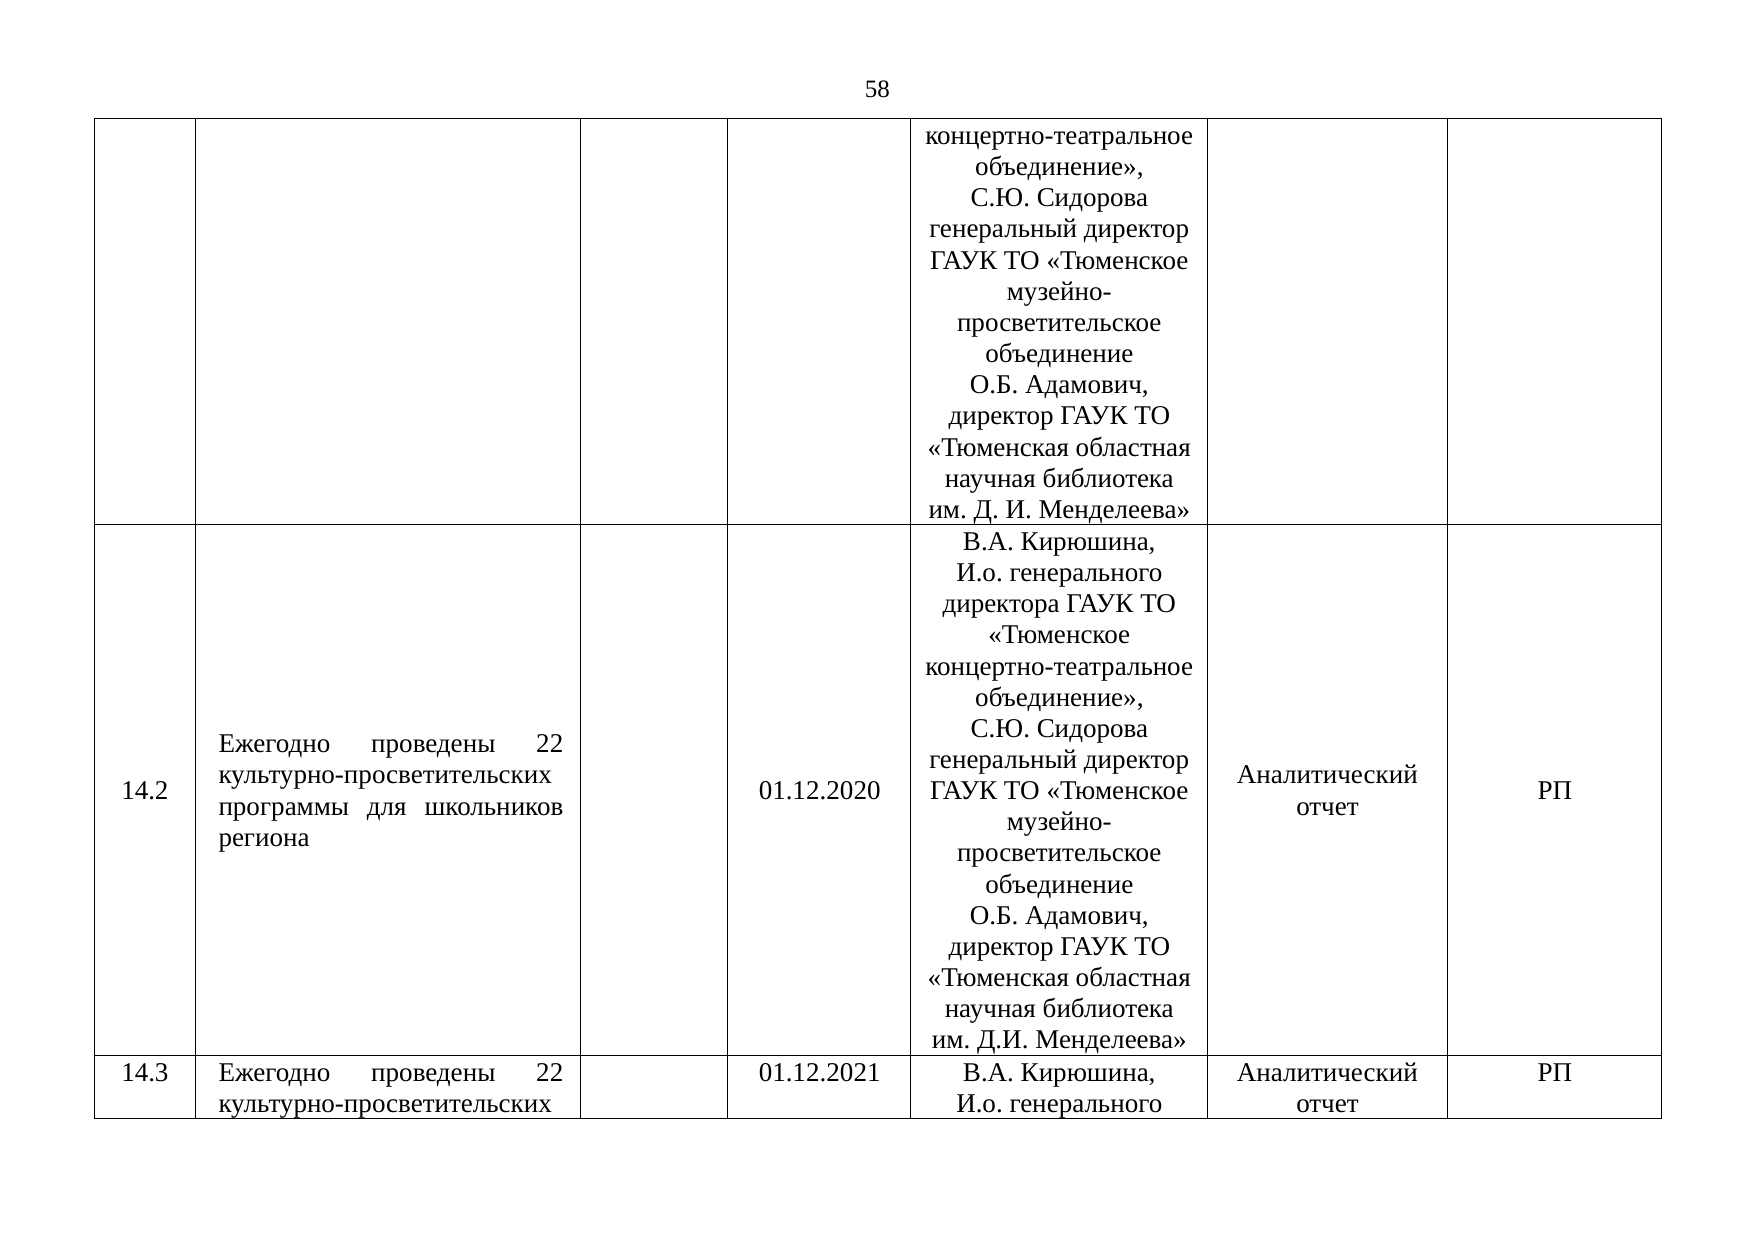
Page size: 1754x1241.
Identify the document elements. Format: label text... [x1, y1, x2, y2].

table_cell РП [1448, 1056, 1661, 1118]
table_cell Ежегодно проведены 22 культурно-просветительских [196, 1056, 580, 1118]
table_cell 14.2 [95, 525, 195, 1054]
table_cell Аналитический отчет [1208, 525, 1447, 1054]
table_cell [196, 119, 580, 524]
table_cell 01.12.2021 [728, 1056, 910, 1118]
table_cell концертно-театральное объединение», С.Ю. Сидорова генеральный директор ГАУК ТО «Тюменское музейно-просветительское объединение О.Б. Адамович, директор ГАУК ТО «Тюменская областная научная библиотека им. Д. И. Менделеева» [911, 119, 1207, 524]
table_cell [95, 119, 195, 524]
table_cell [581, 119, 727, 524]
table_cell В.А. Кирюшина, И.о. генерального директора ГАУК ТО «Тюменское концертно-театральное объединение», С.Ю. Сидорова генеральный директор ГАУК ТО «Тюменское музейно-просветительское объединение О.Б. Адамович, директор ГАУК ТО «Тюменская областная научная библиотека им. Д.И. Менделеева» [911, 525, 1207, 1054]
table_cell Аналитический отчет [1208, 1056, 1447, 1118]
table_cell [581, 525, 727, 1054]
table_cell Ежегодно проведены 22 культурно-просветительских программы для школьников региона [196, 525, 580, 1054]
table_cell 14.3 [95, 1056, 195, 1118]
table_cell [1208, 119, 1447, 524]
table_cell 01.12.2020 [728, 525, 910, 1054]
table_cell [728, 119, 910, 524]
table_cell В.А. Кирюшина, И.о. генерального [911, 1056, 1207, 1118]
table_cell [581, 1056, 727, 1118]
table_cell РП [1448, 525, 1661, 1054]
table_cell [1448, 119, 1661, 524]
